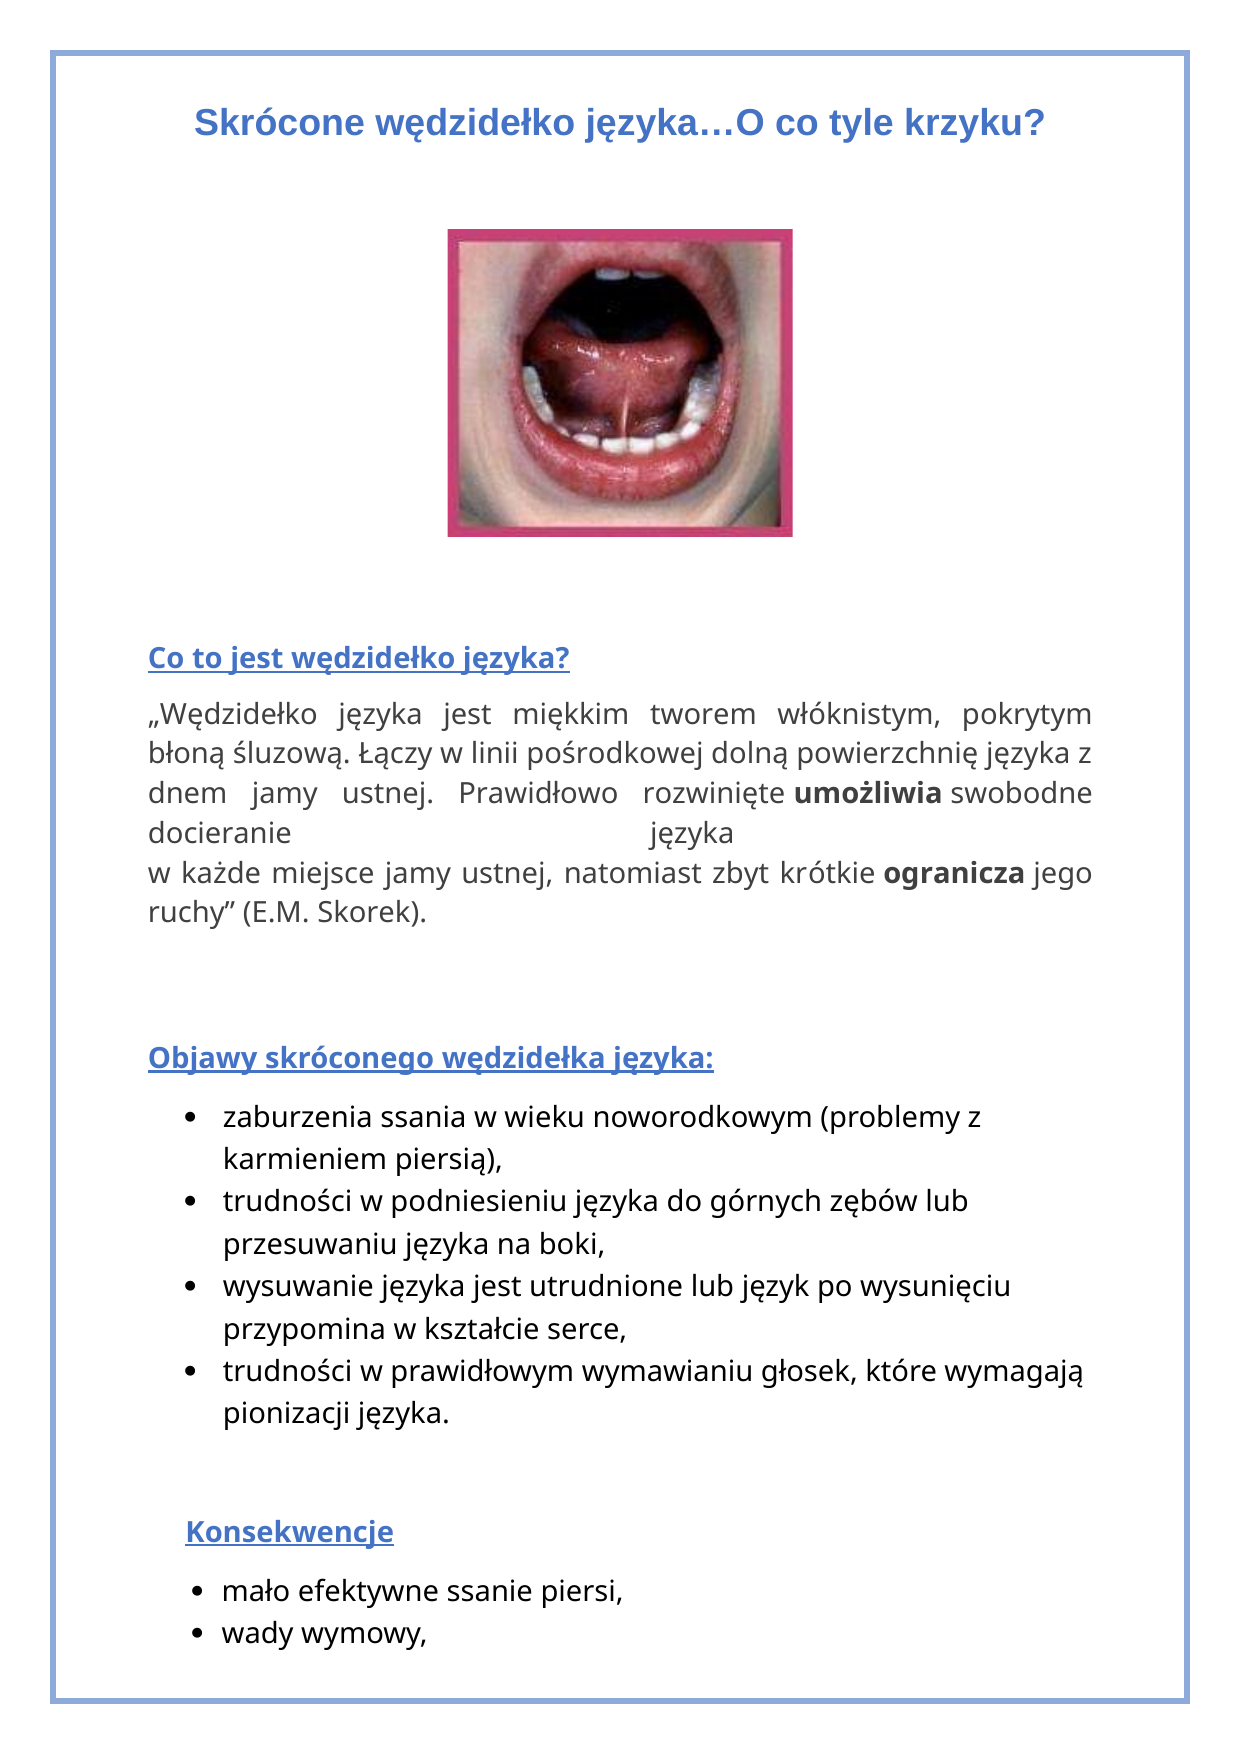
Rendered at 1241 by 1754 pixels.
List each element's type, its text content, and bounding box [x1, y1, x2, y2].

list wady wymowy, [192, 1612, 1093, 1652]
subtitle Co to jest wędzidełko języka? [148, 623, 1093, 677]
subtitle Skrócone wędzidełko języka…O co tyle krzyku? [148, 89, 1093, 143]
text Konsekwencje [185, 1511, 1093, 1551]
list trudności w podniesieniu języka do górnych zębów lub przesuwaniu języka na boki, [185, 1181, 1093, 1263]
text Objawy skróconego wędzidełka języka: [148, 1037, 1093, 1077]
list trudności w prawidłowym wymawianiu głosek, które wymagają pionizacji języka. [185, 1350, 1093, 1432]
text „Wędzidełko języka jest miękkim tworem włóknistym, pokrytym błoną śluzową. Łączy w linii pośrodkowej dolną powierzchnię języka z dnem jamy ustnej. Prawidłowo rozwinięte umożliwia swobodne docieranie języka w każde miejsce jamy ustnej, natomiast zbyt krótkie ogranicza jego ruchy” (E.M. Skorek). [148, 693, 1093, 931]
list wysuwanie języka jest utrudnione lub język po wysunięciu przypomina w kształcie serce, [185, 1266, 1093, 1348]
list zaburzenia ssania w wieku noworodkowym (problemy z karmieniem piersią), [185, 1096, 1093, 1178]
list mało efektywne ssanie piersi, [192, 1570, 1093, 1609]
